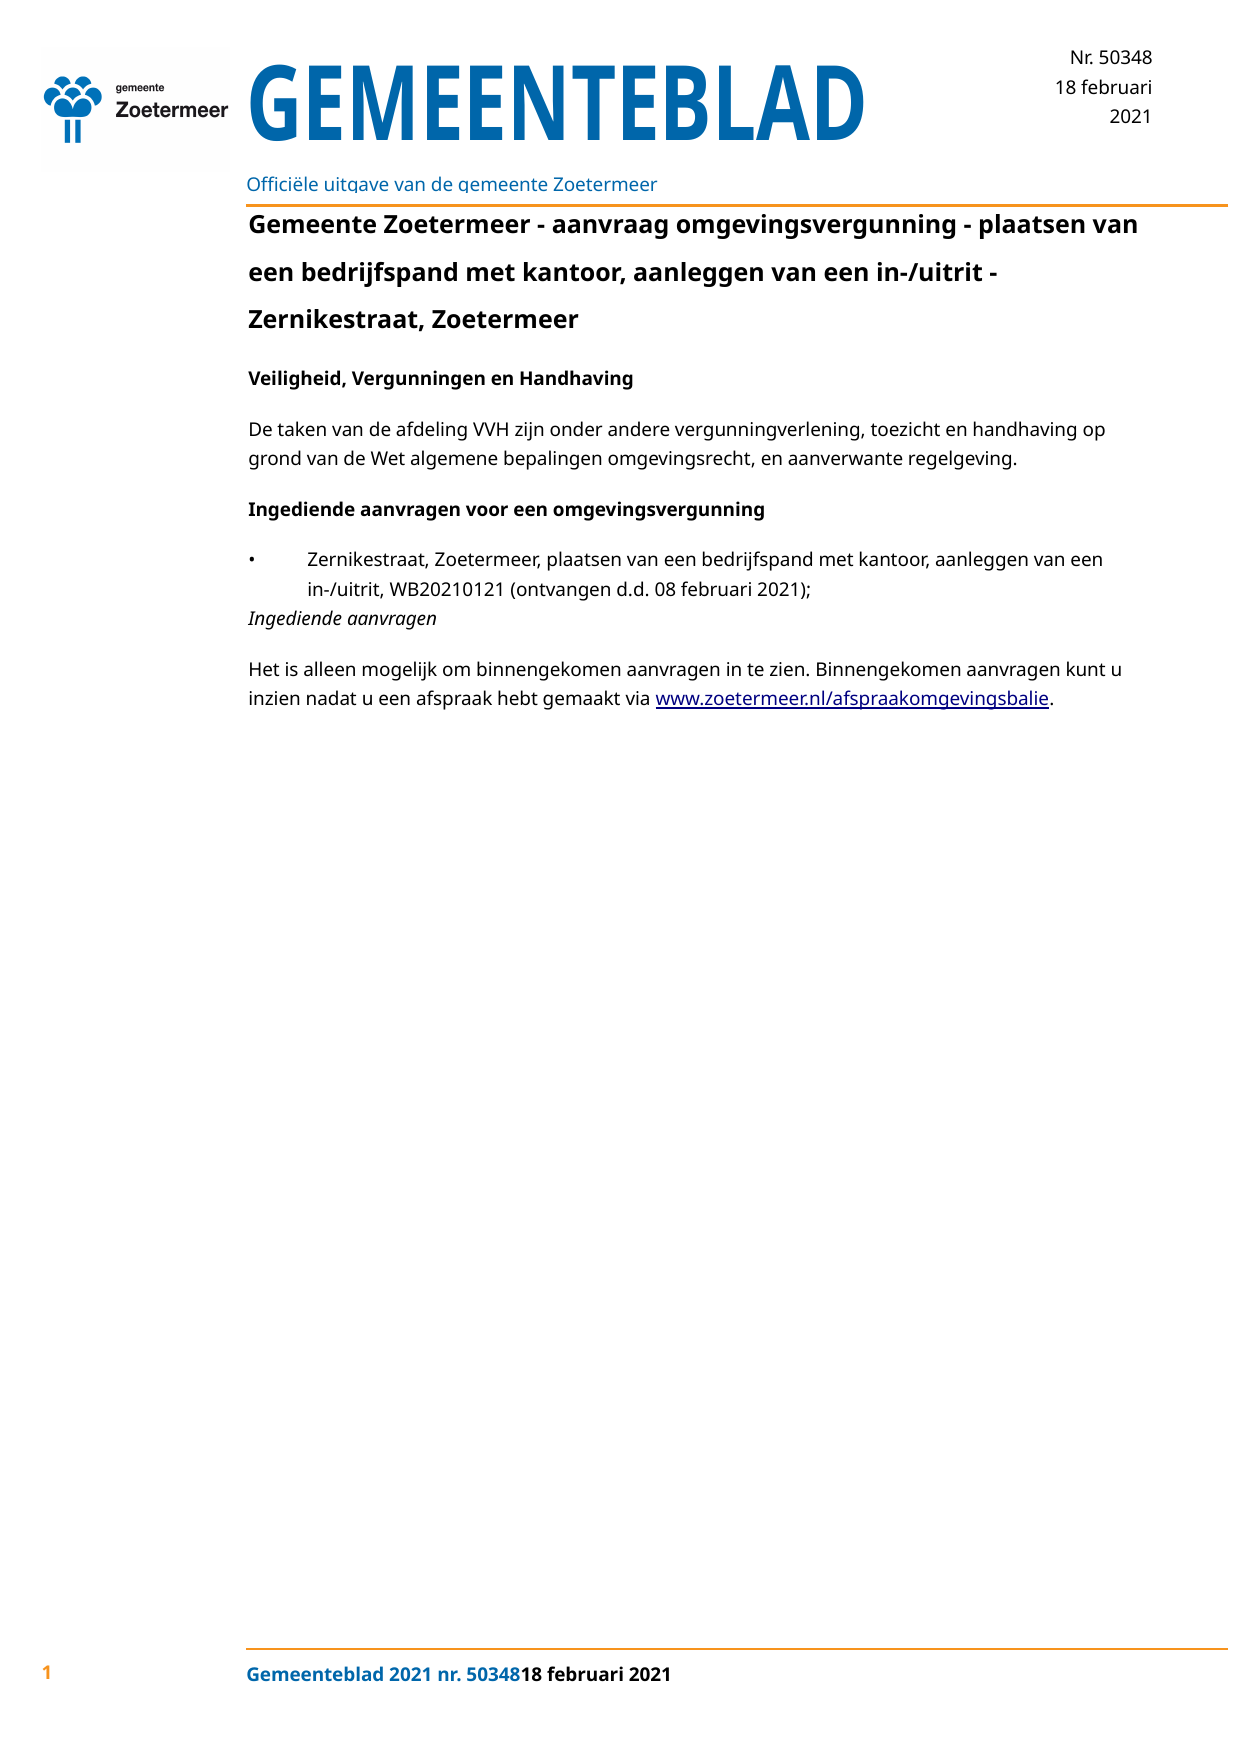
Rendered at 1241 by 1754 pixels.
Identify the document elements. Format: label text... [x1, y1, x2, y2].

text Gemeente Zoetermeer - aanvraag omgevingsvergunning - plaatsen van een bedrijfspand met kantoor, aanleggen van een in-/uitrit - Zernikestraat, Zoetermeer [248, 207, 1152, 336]
text Veiligheid, Vergunningen en Handhaving [248, 366, 1152, 391]
text Ingediende aanvragen voor een omgevingsvergunning [248, 496, 1152, 522]
text Ingediende aanvragen [248, 606, 1152, 631]
text Het is alleen mogelijk om binnengekomen aanvragen in te zien. Binnengekomen aanvragen kunt u inzien nadat u een afspraak hebt gemaakt via www.zoetermeer.nl/afspraakomgevingsbalie. [248, 656, 1152, 711]
text De taken van de afdeling VVH zijn onder andere vergunningverlening, toezicht en handhaving op grond van de Wet algemene bepalingen omgevingsrecht, en aanverwante regelgeving. [248, 416, 1152, 471]
picture [41, 47, 231, 172]
list Zernikestraat, Zoetermeer, plaatsen van een bedrijfspand met kantoor, aanleggen van een in-/uitrit, WB20210121 (ontvangen d.d. 08 februari 2021); [248, 546, 1152, 602]
